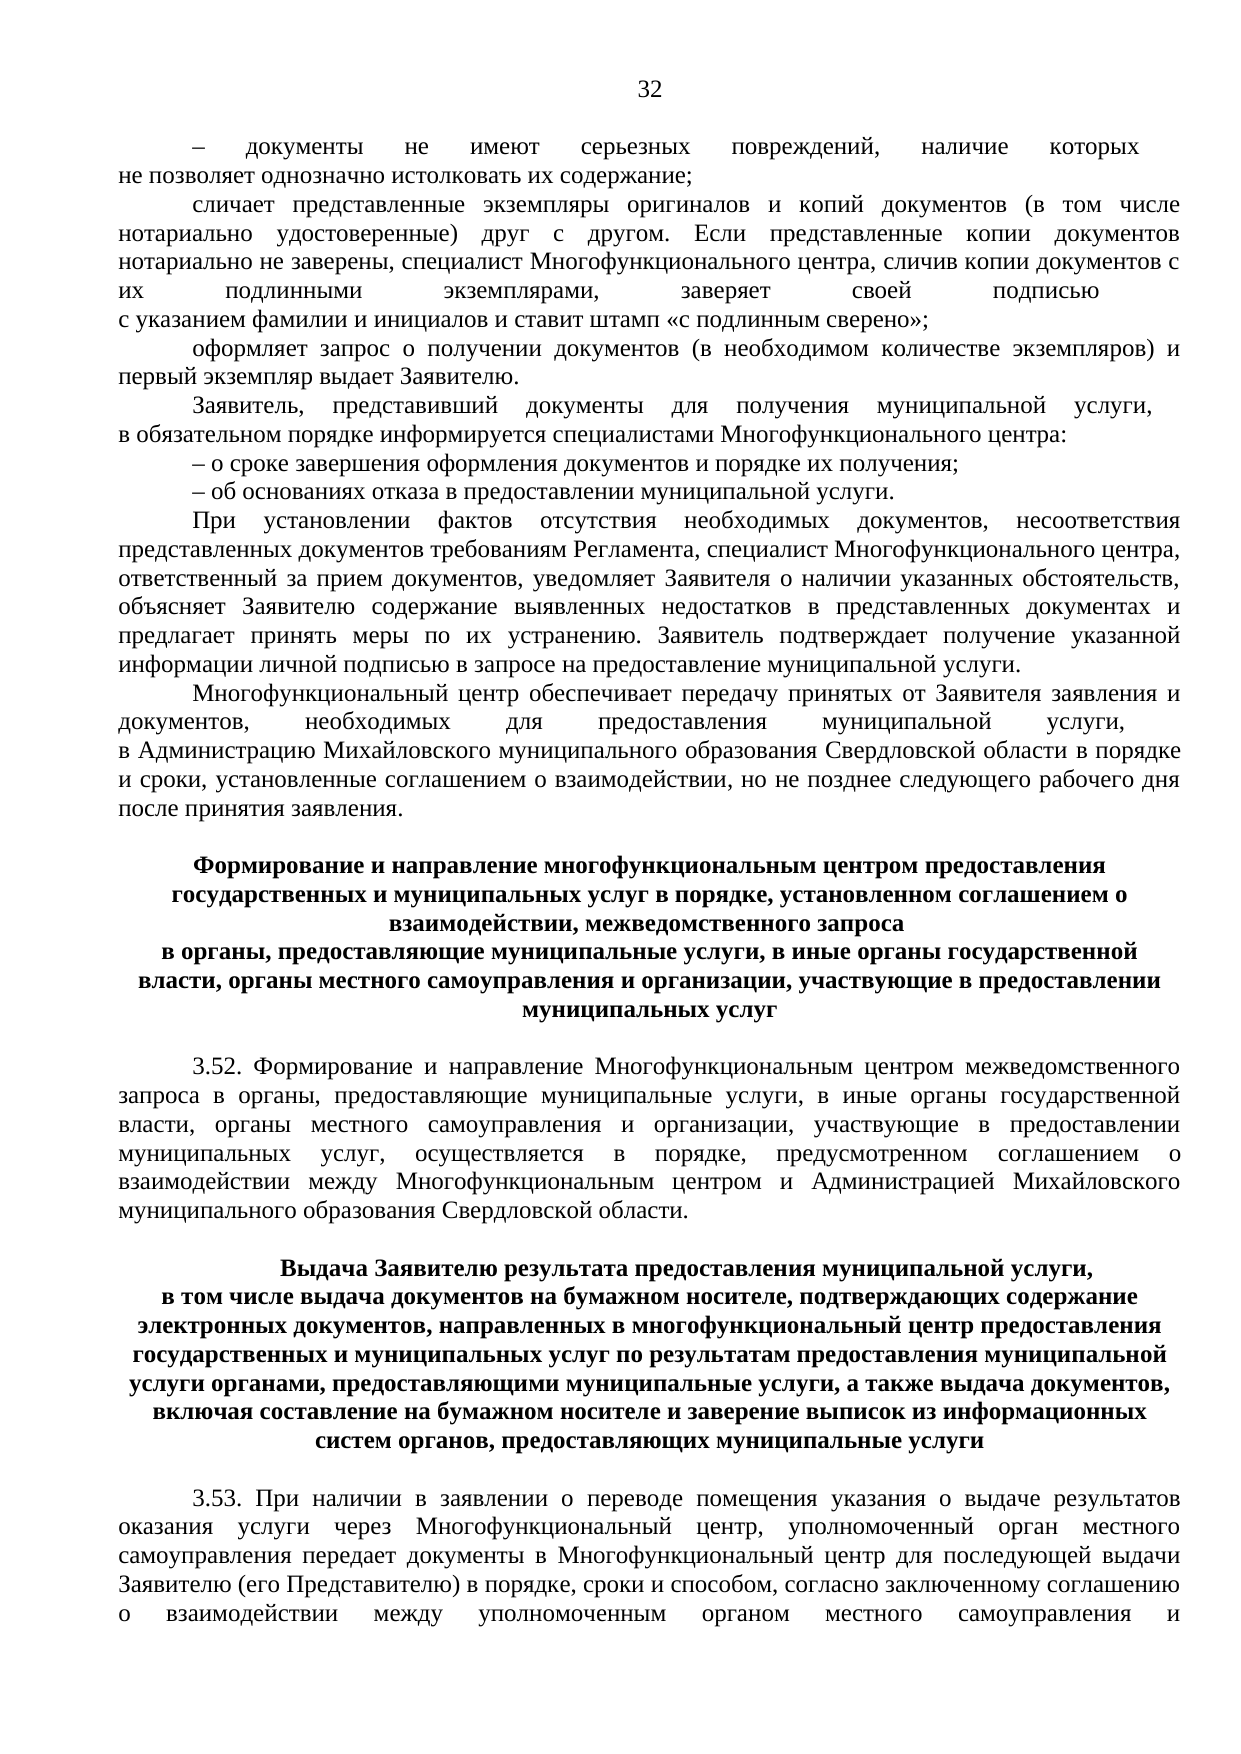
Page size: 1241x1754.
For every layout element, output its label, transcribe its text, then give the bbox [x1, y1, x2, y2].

text При установлении фактов отсутствия необходимых документов, несоответствия представленных документов требованиям Регламента, специалист Многофункционального центра, ответственный за прием документов, уведомляет Заявителя о наличии указанных обстоятельств, объясняет Заявителю содержание выявленных недостатков в представленных документах и предлагает принять меры по их устранению. Заявитель подтверждает получение указанной информации личной подписью в запросе на предоставление муниципальной услуги. [118, 505, 1181, 678]
text 3.52. Формирование и направление Многофункциональным центром межведомственного запроса в органы, предоставляющие муниципальные услуги, в иные органы государственной власти, органы местного самоуправления и организации, участвующие в предоставлении муниципальных услуг, осуществляется в порядке, предусмотренном соглашением о взаимодействии между Многофункциональным центром и Администрацией Михайловского муниципального образования Свердловской области. [118, 1051, 1181, 1224]
text Многофункциональный центр обеспечивает передачу принятых от Заявителя заявления и документов, необходимых для предоставления муниципальной услуги, в Администрацию Михайловского муниципального образования Свердловской области в порядке и сроки, установленные соглашением о взаимодействии, но не позднее следующего рабочего дня после принятия заявления. [118, 678, 1181, 821]
text Заявитель, представивший документы для получения муниципальной услуги, в обязательном порядке информируется специалистами Многофункционального центра: [118, 390, 1181, 448]
text 3.53. При наличии в заявлении о переводе помещения указания о выдаче результатов оказания услуги через Многофункциональный центр, уполномоченный орган местного самоуправления передает документы в Многофункциональный центр для последующей выдачи Заявителю (его Представителю) в порядке, сроки и способом, согласно заключенному соглашению о взаимодействии между уполномоченным органом местного самоуправления и [118, 1483, 1181, 1626]
text оформляет запрос о получении документов (в необходимом количестве экземпляров) и первый экземпляр выдает Заявителю. [118, 333, 1181, 390]
text – о сроке завершения оформления документов и порядке их получения; [118, 448, 1181, 476]
text – об основаниях отказа в предоставлении муниципальной услуги. [118, 476, 1181, 505]
text Формирование и направление многофункциональным центром предоставления государственных и муниципальных услуг в порядке, установленном соглашением о взаимодействии, межведомственного запроса в органы, предоставляющие муниципальные услуги, в иные органы государственной власти, органы местного самоуправления и организации, участвующие в предоставлении муниципальных услуг [118, 850, 1181, 1023]
text сличает представленные экземпляры оригиналов и копий документов (в том числе нотариально удостоверенные) друг с другом. Если представленные копии документов нотариально не заверены, специалист Многофункционального центра, сличив копии документов с их подлинными экземплярами, заверяет своей подписью с указанием фамилии и инициалов и ставит штамп «с подлинным сверено»; [118, 189, 1181, 333]
text Выдача Заявителю результата предоставления муниципальной услуги, в том числе выдача документов на бумажном носителе, подтверждающих содержание электронных документов, направленных в многофункциональный центр предоставления государственных и муниципальных услуг по результатам предоставления муниципальной услуги органами, предоставляющими муниципальные услуги, а также выдача документов, включая составление на бумажном носителе и заверение выписок из информационных систем органов, предоставляющих муниципальные услуги [118, 1253, 1181, 1454]
text – документы не имеют серьезных повреждений, наличие которых не позволяет однозначно истолковать их содержание; [118, 131, 1181, 189]
